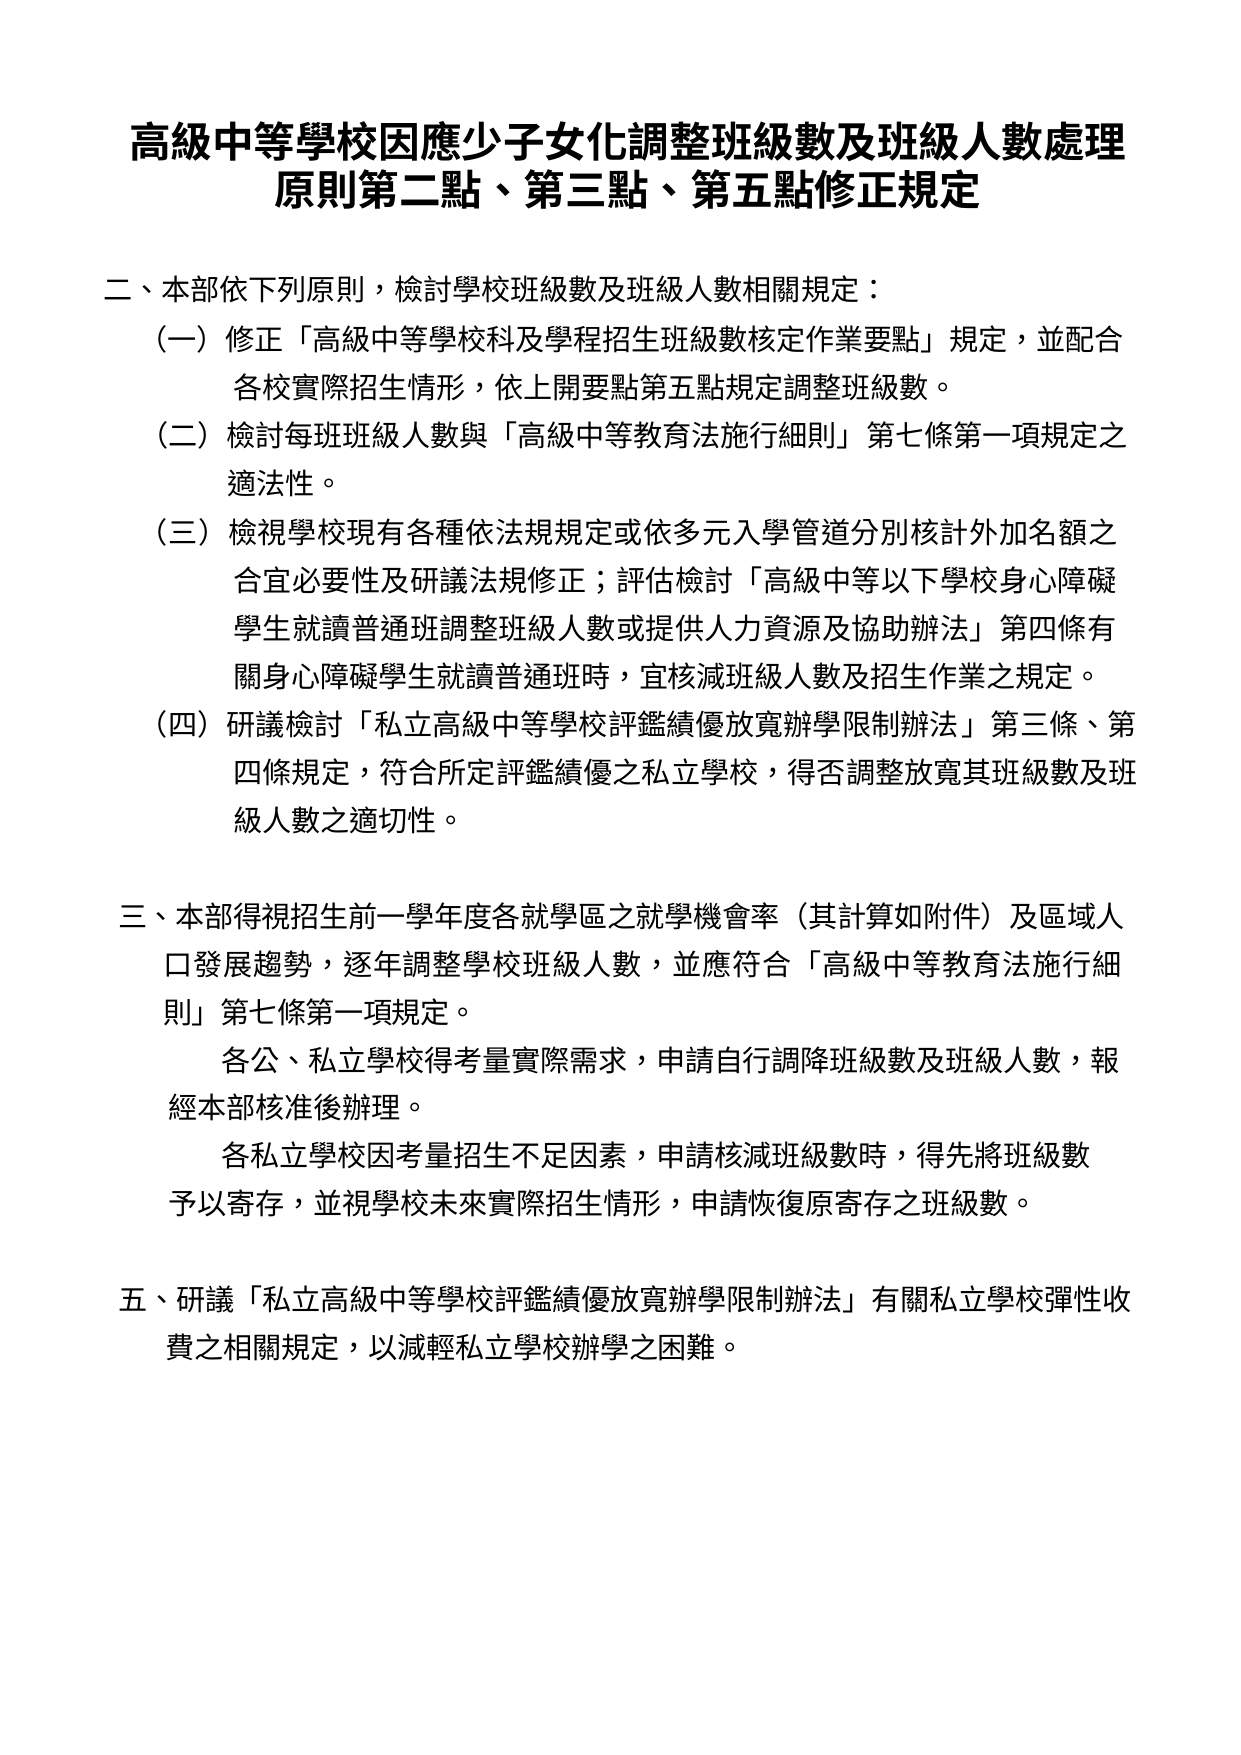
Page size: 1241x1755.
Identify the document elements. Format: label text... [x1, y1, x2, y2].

subtitle 高級中等學校因應少子女化調整班級數及班級人數處理原則第二點、第三點、第五點修正規定 [118, 119, 1137, 214]
text （三）檢視學校現有各種依法規規定或依多元入學管道分別核計外加名額之合宜必要性及研議法規修正；評估檢討「高級中等以下學校身心障礙學生就讀普通班調整班級人數或提供人力資源及協助辦法」第四條有關身心障礙學生就讀普通班時，宜核減班級人數及招生作業之規定。 [139, 506, 1119, 697]
text （四）研議檢討「私立高級中等學校評鑑績優放寬辦學限制辦法」第三條、第四條規定，符合所定評鑑績優之私立學校，得否調整放寬其班級數及班級人數之適切性。 [139, 697, 1137, 841]
text （一）修正「高級中等學校科及學程招生班級數核定作業要點」規定，並配合各校實際招生情形，依上開要點第五點規定調整班級數。 [139, 312, 1137, 408]
text （二）檢討每班班級人數與「高級中等教育法施行細則」第七條第一項規定之適法性。 [139, 408, 1137, 504]
text 各公、私立學校得考量實際需求，申請自行調降班級數及班級人數，報經本部核准後辦理。 [168, 1033, 1137, 1128]
text 五、研議「私立高級中等學校評鑑績優放寬辦學限制辦法」有關私立學校彈性收費之相關規定，以減輕私立學校辦學之困難。 [118, 1272, 1137, 1368]
text 各私立學校因考量招生不足因素，申請核減班級數時，得先將班級數予以寄存，並視學校未來實際招生情形，申請恢復原寄存之班級數。 [168, 1128, 1119, 1224]
text 二、本部依下列原則，檢討學校班級數及班級人數相關規定： [103, 262, 1137, 310]
text 三、本部得視招生前一學年度各就學區之就學機會率（其計算如附件）及區域人口發展趨勢，逐年調整學校班級人數，並應符合「高級中等教育法施行細則」第七條第一項規定。 [118, 889, 1125, 1033]
